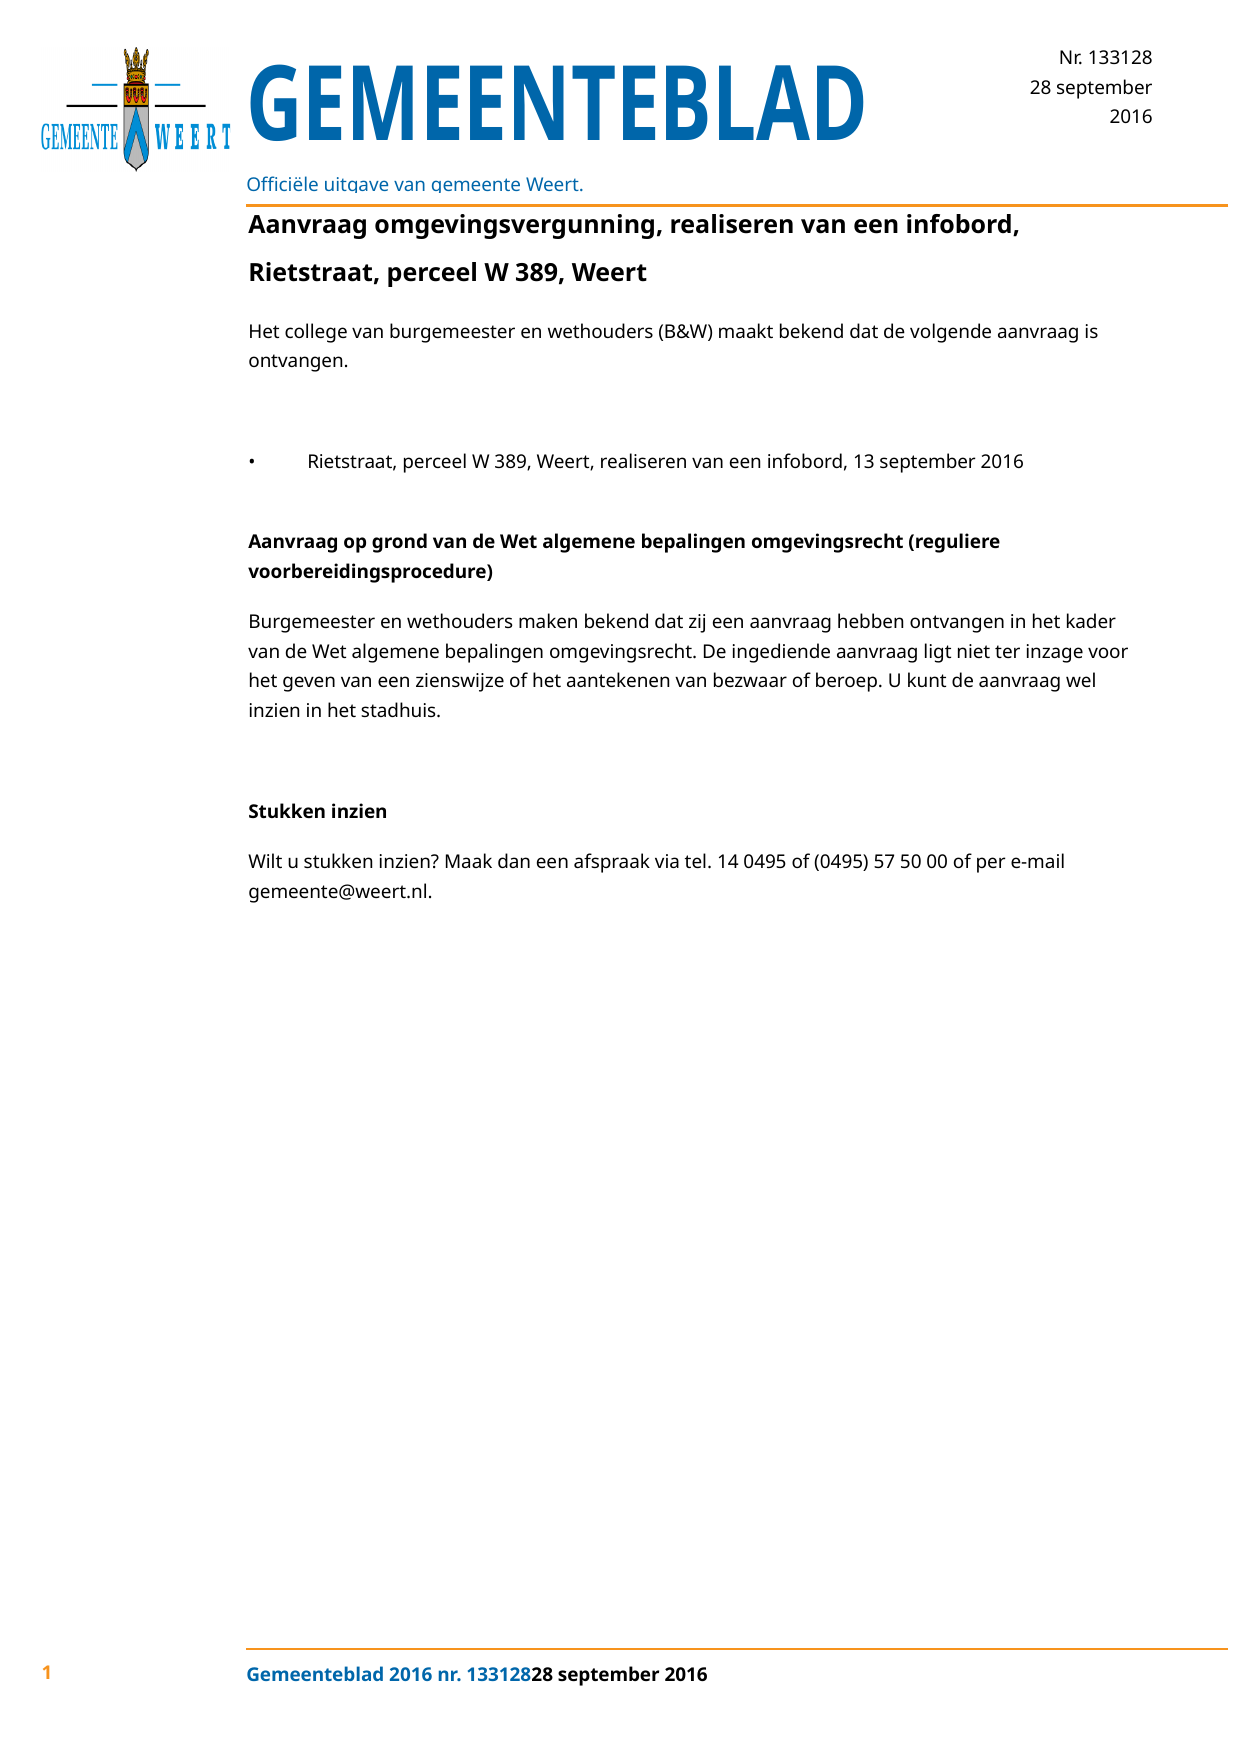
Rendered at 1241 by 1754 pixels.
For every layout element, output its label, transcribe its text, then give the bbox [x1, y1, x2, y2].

text Aanvraag omgevingsvergunning, realiseren van een infobord, Rietstraat, perceel W 389, Weert [248, 207, 1152, 288]
text Aanvraag op grond van de Wet algemene bepalingen omgevingsrecht (reguliere voorbereidingsprocedure) [248, 528, 1152, 584]
text Wilt u stukken inzien? Maak dan een afspraak via tel. 14 0495 of (0495) 57 50 00 of per e-mail gemeente@weert.nl. [248, 848, 1152, 904]
text Stukken inzien [248, 798, 1152, 824]
picture [41, 47, 231, 172]
list Rietstraat, perceel W 389, Weert, realiseren van een infobord, 13 september 2016 [248, 448, 1152, 474]
text Het college van burgemeester en wethouders (B&W) maakt bekend dat de volgende aanvraag is ontvangen. [248, 318, 1152, 373]
text Burgemeester en wethouders maken bekend dat zij een aanvraag hebben ontvangen in het kader van de Wet algemene bepalingen omgevingsrecht. De ingediende aanvraag ligt niet ter inzage voor het geven van een zienswijze of het aantekenen van bezwaar of beroep. U kunt de aanvraag wel inzien in het stadhuis. [248, 608, 1152, 723]
